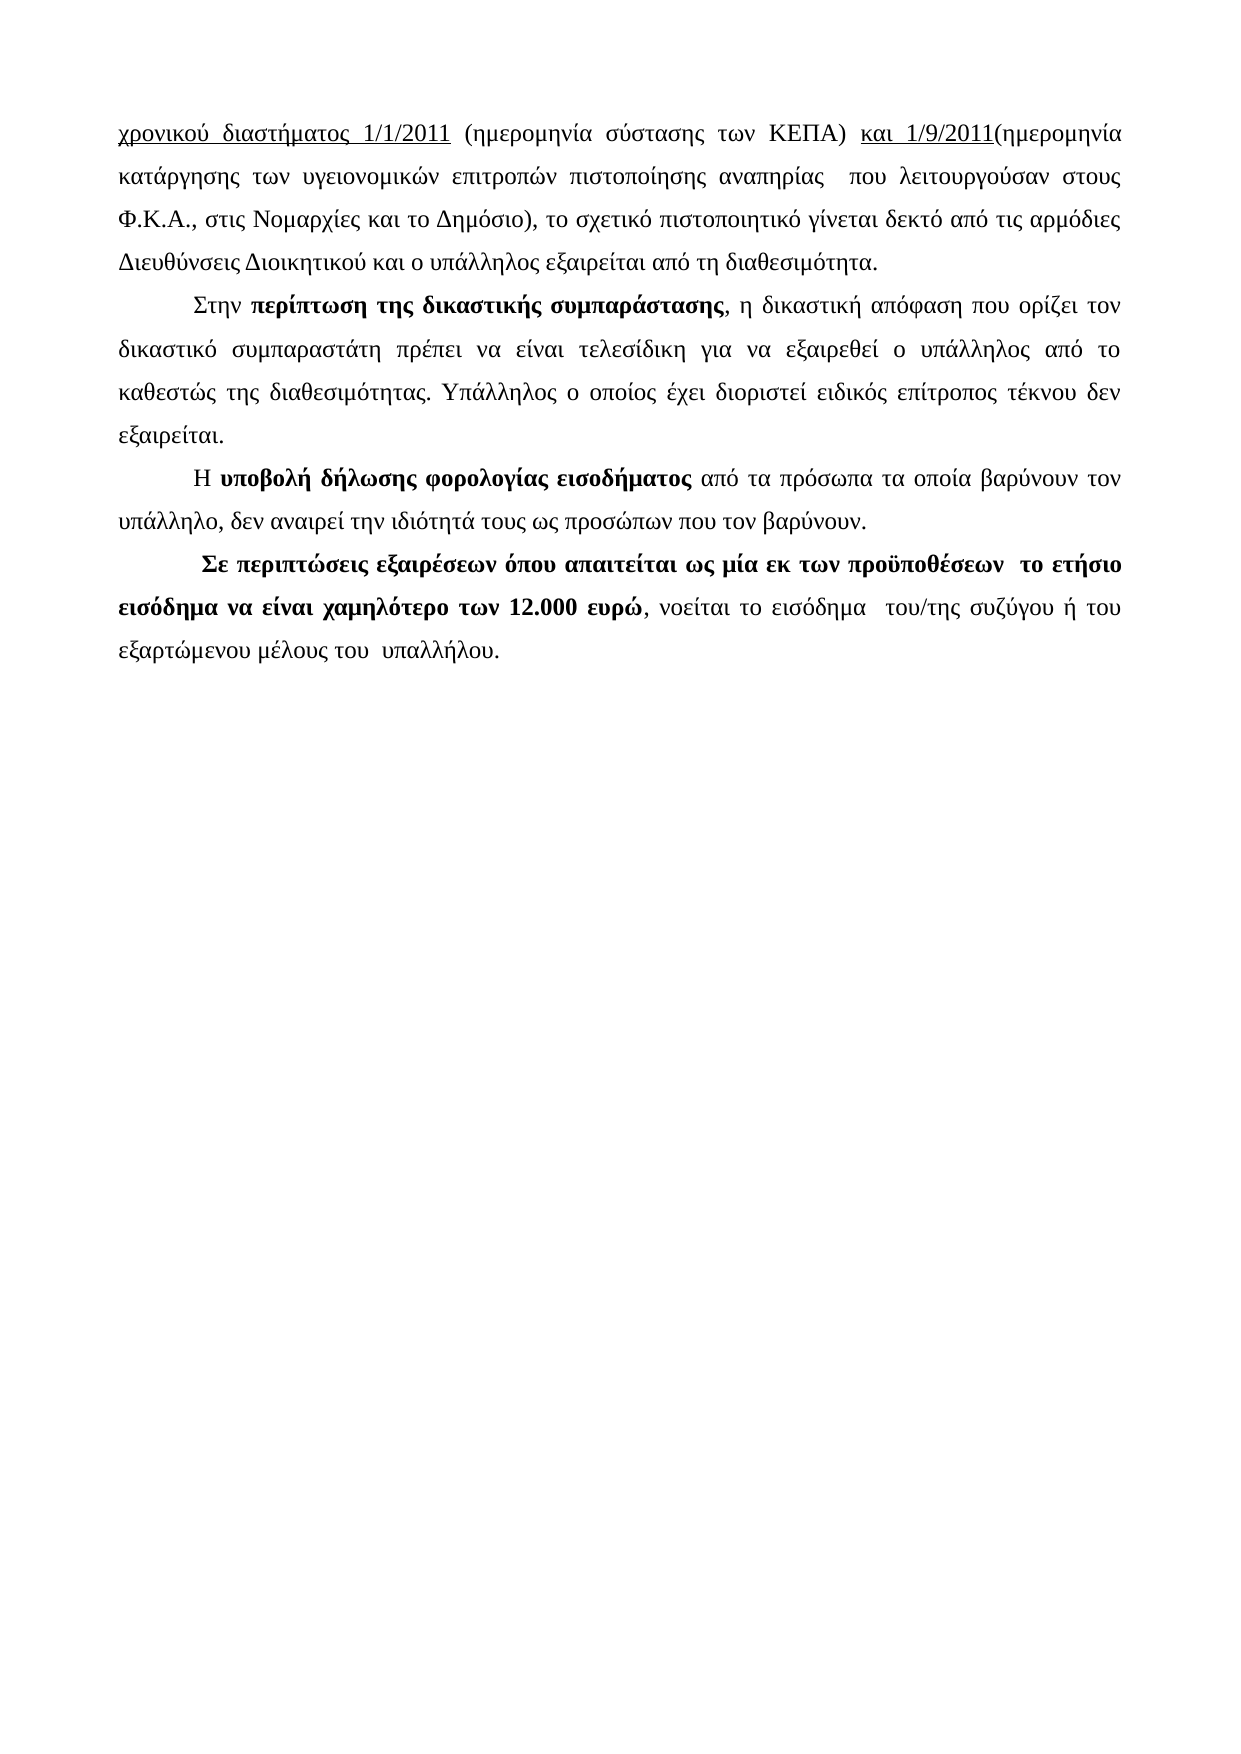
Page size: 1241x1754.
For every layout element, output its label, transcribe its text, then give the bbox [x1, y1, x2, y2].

list Σε περιπτώσεις εξαιρέσεων όπου απαιτείται ως μία εκ των προϋποθέσεων το ετήσιο εισόδημα να είναι χαμηλότερο των 12.000 ευρώ, νοείται το εισόδημα του/της συζύγου ή του εξαρτώμενου μέλους του υπαλλήλου. [118, 549, 1122, 664]
text χρονικού διαστήματος 1/1/2011 (ημερομηνία σύστασης των ΚΕΠΑ) και 1/9/2011(ημερομηνία κατάργησης των υγειονομικών επιτροπών πιστοποίησης αναπηρίας που λειτουργούσαν στους Φ.Κ.Α., στις Νομαρχίες και το Δημόσιο), το σχετικό πιστοποιητικό γίνεται δεκτό από τις αρμόδιες Διευθύνσεις Διοικητικού και ο υπάλληλος εξαιρείται από τη διαθεσιμότητα. [118, 118, 1122, 276]
text Η υποβολή δήλωσης φορολογίας εισοδήματος από τα πρόσωπα τα οποία βαρύνουν τον υπάλληλο, δεν αναιρεί την ιδιότητά τους ως προσώπων που τον βαρύνουν. [118, 463, 1122, 535]
text Στην περίπτωση της δικαστικής συμπαράστασης, η δικαστική απόφαση που ορίζει τον δικαστικό συμπαραστάτη πρέπει να είναι τελεσίδικη για να εξαιρεθεί ο υπάλληλος από το καθεστώς της διαθεσιμότητας. Υπάλληλος ο οποίος έχει διοριστεί ειδικός επίτροπος τέκνου δεν εξαιρείται. [118, 291, 1122, 449]
